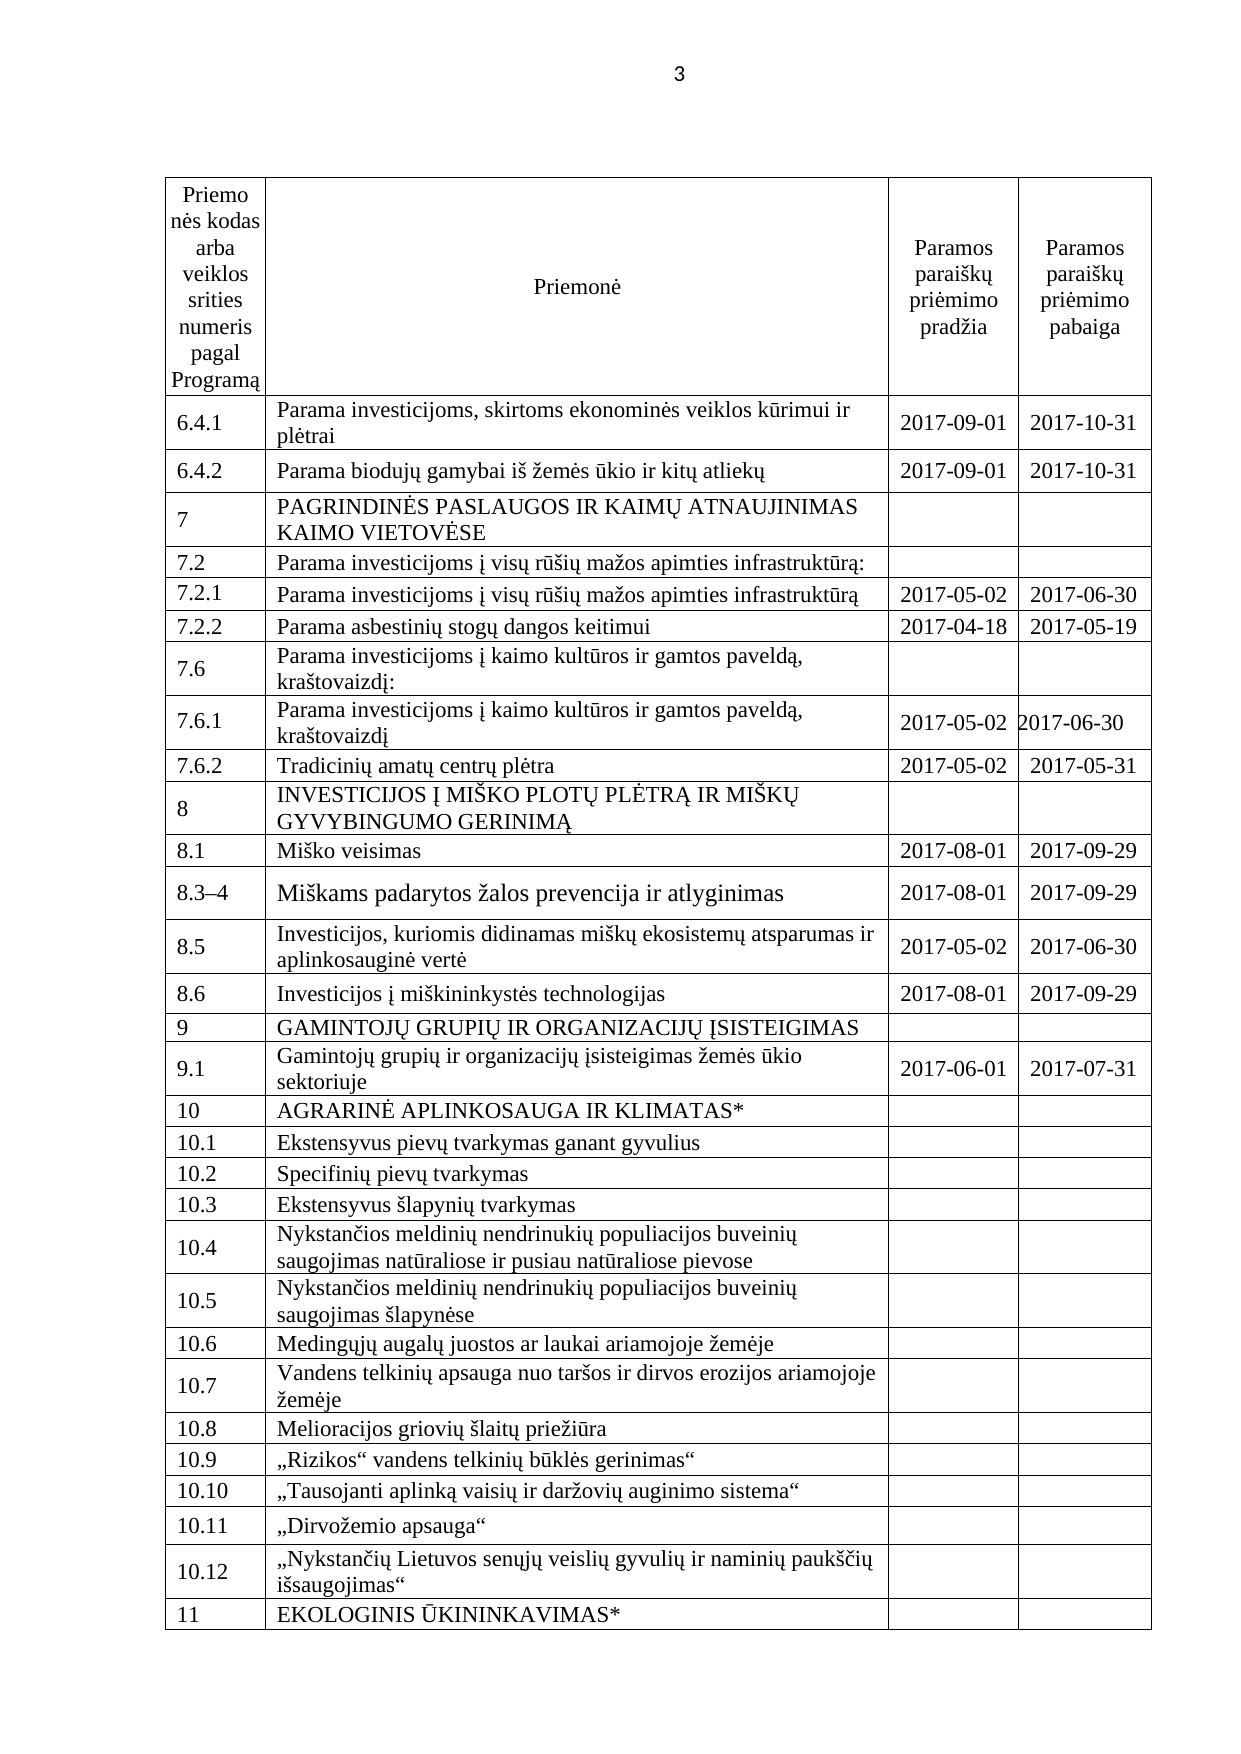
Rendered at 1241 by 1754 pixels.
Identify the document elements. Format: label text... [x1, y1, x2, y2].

table_cell 10 [166, 1096, 265, 1126]
table_cell 8.1 [166, 835, 265, 866]
table_cell Tradicinių amatų centrų plėtra [266, 750, 888, 781]
table_cell [1019, 1413, 1151, 1443]
table_cell Parama investicijoms į visų rūšių mažos apimties infrastruktūrą [266, 578, 888, 610]
table_cell 10.2 [166, 1158, 265, 1188]
table_cell [1019, 1545, 1151, 1598]
table_cell 7.6.2 [166, 750, 265, 781]
table_cell „Tausojanti aplinką vaisių ir daržovių auginimo sistema“ [266, 1476, 888, 1506]
table_cell [889, 1221, 1018, 1273]
table_cell [889, 1413, 1018, 1443]
table_cell Vandens telkinių apsauga nuo taršos ir dirvos erozijos ariamojoje žemėje [266, 1359, 888, 1412]
table_cell 10.11 [166, 1507, 265, 1544]
table_cell 10.8 [166, 1413, 265, 1443]
table_cell [889, 642, 1018, 695]
table_cell INVESTICIJOS Į MIŠKO PLOTŲ PLĖTRĄ IR MIŠKŲ GYVYBINGUMO GERINIMĄ [266, 782, 888, 834]
table_cell „Rizikos“ vandens telkinių būklės gerinimas“ [266, 1444, 888, 1474]
table_cell 2017-08-01 [889, 867, 1018, 919]
table_cell [1019, 1274, 1151, 1327]
table_cell 8.6 [166, 974, 265, 1013]
table_cell AGRARINĖ APLINKOSAUGA IR KLIMATAS* [266, 1096, 888, 1126]
table_cell [1019, 493, 1151, 546]
table_cell [889, 1545, 1018, 1598]
table_cell 2017-05-19 [1019, 611, 1151, 641]
table_cell „Nykstančių Lietuvos senųjų veislių gyvulių ir naminių paukščių išsaugojimas“ [266, 1545, 888, 1598]
table_cell [889, 1476, 1018, 1506]
table_cell Miško veisimas [266, 835, 888, 866]
table_cell 9.1 [166, 1042, 265, 1094]
table_cell GAMINTOJŲ GRUPIŲ IR ORGANIZACIJŲ ĮSISTEIGIMAS [266, 1014, 888, 1041]
table_cell Nykstančios meldinių nendrinukių populiacijos buveinių saugojimas natūraliose ir pusiau natūraliose pievose [266, 1221, 888, 1273]
table_cell [889, 1158, 1018, 1188]
table_cell [1019, 1221, 1151, 1273]
table_cell 2017-05-02 [889, 920, 1018, 972]
table_cell 2017-09-29 [1019, 974, 1151, 1013]
table_cell Investicijos į miškininkystės technologijas [266, 974, 888, 1013]
table_cell [1019, 1014, 1151, 1041]
table_cell 9 [166, 1014, 265, 1041]
table_cell 2017-06-01 [889, 1042, 1018, 1094]
table_cell [889, 1444, 1018, 1474]
table_cell 7 [166, 493, 265, 546]
table_cell 2017-05-31 [1019, 750, 1151, 781]
table_cell Nykstančios meldinių nendrinukių populiacijos buveinių saugojimas šlapynėse [266, 1274, 888, 1327]
table_cell [1019, 782, 1151, 834]
table_cell EKOLOGINIS ŪKININKAVIMAS* [266, 1599, 888, 1629]
table_cell 2017-09-29 [1019, 835, 1151, 866]
table_cell 2017-04-18 [889, 611, 1018, 641]
table_cell Melioracijos griovių šlaitų priežiūra [266, 1413, 888, 1443]
table_cell [1019, 1158, 1151, 1188]
table_cell [889, 782, 1018, 834]
table_cell 11 [166, 1599, 265, 1629]
table_cell [889, 1189, 1018, 1219]
table_cell Parama asbestinių stogų dangos keitimui [266, 611, 888, 641]
table_cell Ekstensyvus pievų tvarkymas ganant gyvulius [266, 1127, 888, 1157]
table_cell [1019, 1359, 1151, 1412]
table_cell [1019, 1127, 1151, 1157]
table_cell 10.5 [166, 1274, 265, 1327]
table_cell 10.6 [166, 1328, 265, 1358]
table_cell 10.3 [166, 1189, 265, 1219]
table_cell 10.12 [166, 1545, 265, 1598]
table_cell [889, 1274, 1018, 1327]
table_cell Parama investicijoms į kaimo kultūros ir gamtos paveldą, kraštovaizdį [266, 696, 888, 749]
table_cell „Dirvožemio apsauga“ [266, 1507, 888, 1544]
table_cell [1019, 1476, 1151, 1506]
table_cell 2017-09-01 [889, 450, 1018, 492]
table_cell Miškams padarytos žalos prevencija ir atlyginimas [266, 867, 888, 919]
table_header Paramos paraiškų priėmimo pradžia [889, 178, 1018, 395]
table_cell [1019, 1507, 1151, 1544]
table_cell Parama investicijoms į visų rūšių mažos apimties infrastruktūrą: [266, 547, 888, 577]
table_cell PAGRINDINĖS PASLAUGOS IR KAIMŲ ATNAUJINIMAS KAIMO VIETOVĖSE [266, 493, 888, 546]
table_cell 7.6.1 [166, 696, 265, 749]
table_header Priemonė [266, 178, 888, 395]
table_cell 10.10 [166, 1476, 265, 1506]
table_cell [889, 1359, 1018, 1412]
table_cell 8.3–4 [166, 867, 265, 919]
table_cell 8 [166, 782, 265, 834]
table_cell Gamintojų grupių ir organizacijų įsisteigimas žemės ūkio sektoriuje [266, 1042, 888, 1094]
table_cell 8.5 [166, 920, 265, 972]
table_cell [889, 547, 1018, 577]
table_cell 2017-07-31 [1019, 1042, 1151, 1094]
table_cell [1019, 547, 1151, 577]
table_cell 2017-06-30 [1019, 920, 1151, 972]
table_cell 2017-06-30 [1019, 696, 1151, 749]
table_header Priemo nės kodas arba veiklos srities numeris pagal Programą [166, 178, 265, 395]
table_cell Specifinių pievų tvarkymas [266, 1158, 888, 1188]
table_cell 2017-08-01 [889, 835, 1018, 866]
table_cell 2017-06-30 [1019, 578, 1151, 610]
table_cell 7.2 [166, 547, 265, 577]
table_cell [1019, 1444, 1151, 1474]
table_cell 7.2.1 [166, 578, 265, 610]
table_cell 2017-10-31 [1019, 450, 1151, 492]
table_cell 2017-10-31 [1019, 396, 1151, 449]
table_cell 7.6 [166, 642, 265, 695]
table_cell 6.4.2 [166, 450, 265, 492]
table_cell [1019, 642, 1151, 695]
table_cell 7.2.2 [166, 611, 265, 641]
table_cell 10.4 [166, 1221, 265, 1273]
table_cell 2017-09-29 [1019, 867, 1151, 919]
table_cell 6.4.1 [166, 396, 265, 449]
table_header Paramos paraiškų priėmimo pabaiga [1019, 178, 1151, 395]
table_cell [889, 1599, 1018, 1629]
table_cell [889, 1127, 1018, 1157]
table_cell Medingųjų augalų juostos ar laukai ariamojoje žemėje [266, 1328, 888, 1358]
table_cell [889, 1328, 1018, 1358]
table_cell [1019, 1096, 1151, 1126]
table_cell 10.1 [166, 1127, 265, 1157]
table_cell [1019, 1599, 1151, 1629]
table_cell Parama biodujų gamybai iš žemės ūkio ir kitų atliekų [266, 450, 888, 492]
table_cell 10.7 [166, 1359, 265, 1412]
table_cell [889, 1096, 1018, 1126]
table_cell [1019, 1328, 1151, 1358]
table_cell 2017-08-01 [889, 974, 1018, 1013]
table_cell 2017-05-02 [889, 750, 1018, 781]
table_cell 2017-05-02 [889, 696, 1018, 749]
table_cell Parama investicijoms, skirtoms ekonominės veiklos kūrimui ir plėtrai [266, 396, 888, 449]
table_cell [889, 1014, 1018, 1041]
table_cell 2017-09-01 [889, 396, 1018, 449]
table_cell Ekstensyvus šlapynių tvarkymas [266, 1189, 888, 1219]
table_cell [889, 1507, 1018, 1544]
table_cell [1019, 1189, 1151, 1219]
table_cell 10.9 [166, 1444, 265, 1474]
table_cell [889, 493, 1018, 546]
table_cell Investicijos, kuriomis didinamas miškų ekosistemų atsparumas ir aplinkosauginė vertė [266, 920, 888, 972]
table_cell 2017-05-02 [889, 578, 1018, 610]
table_cell Parama investicijoms į kaimo kultūros ir gamtos paveldą, kraštovaizdį: [266, 642, 888, 695]
